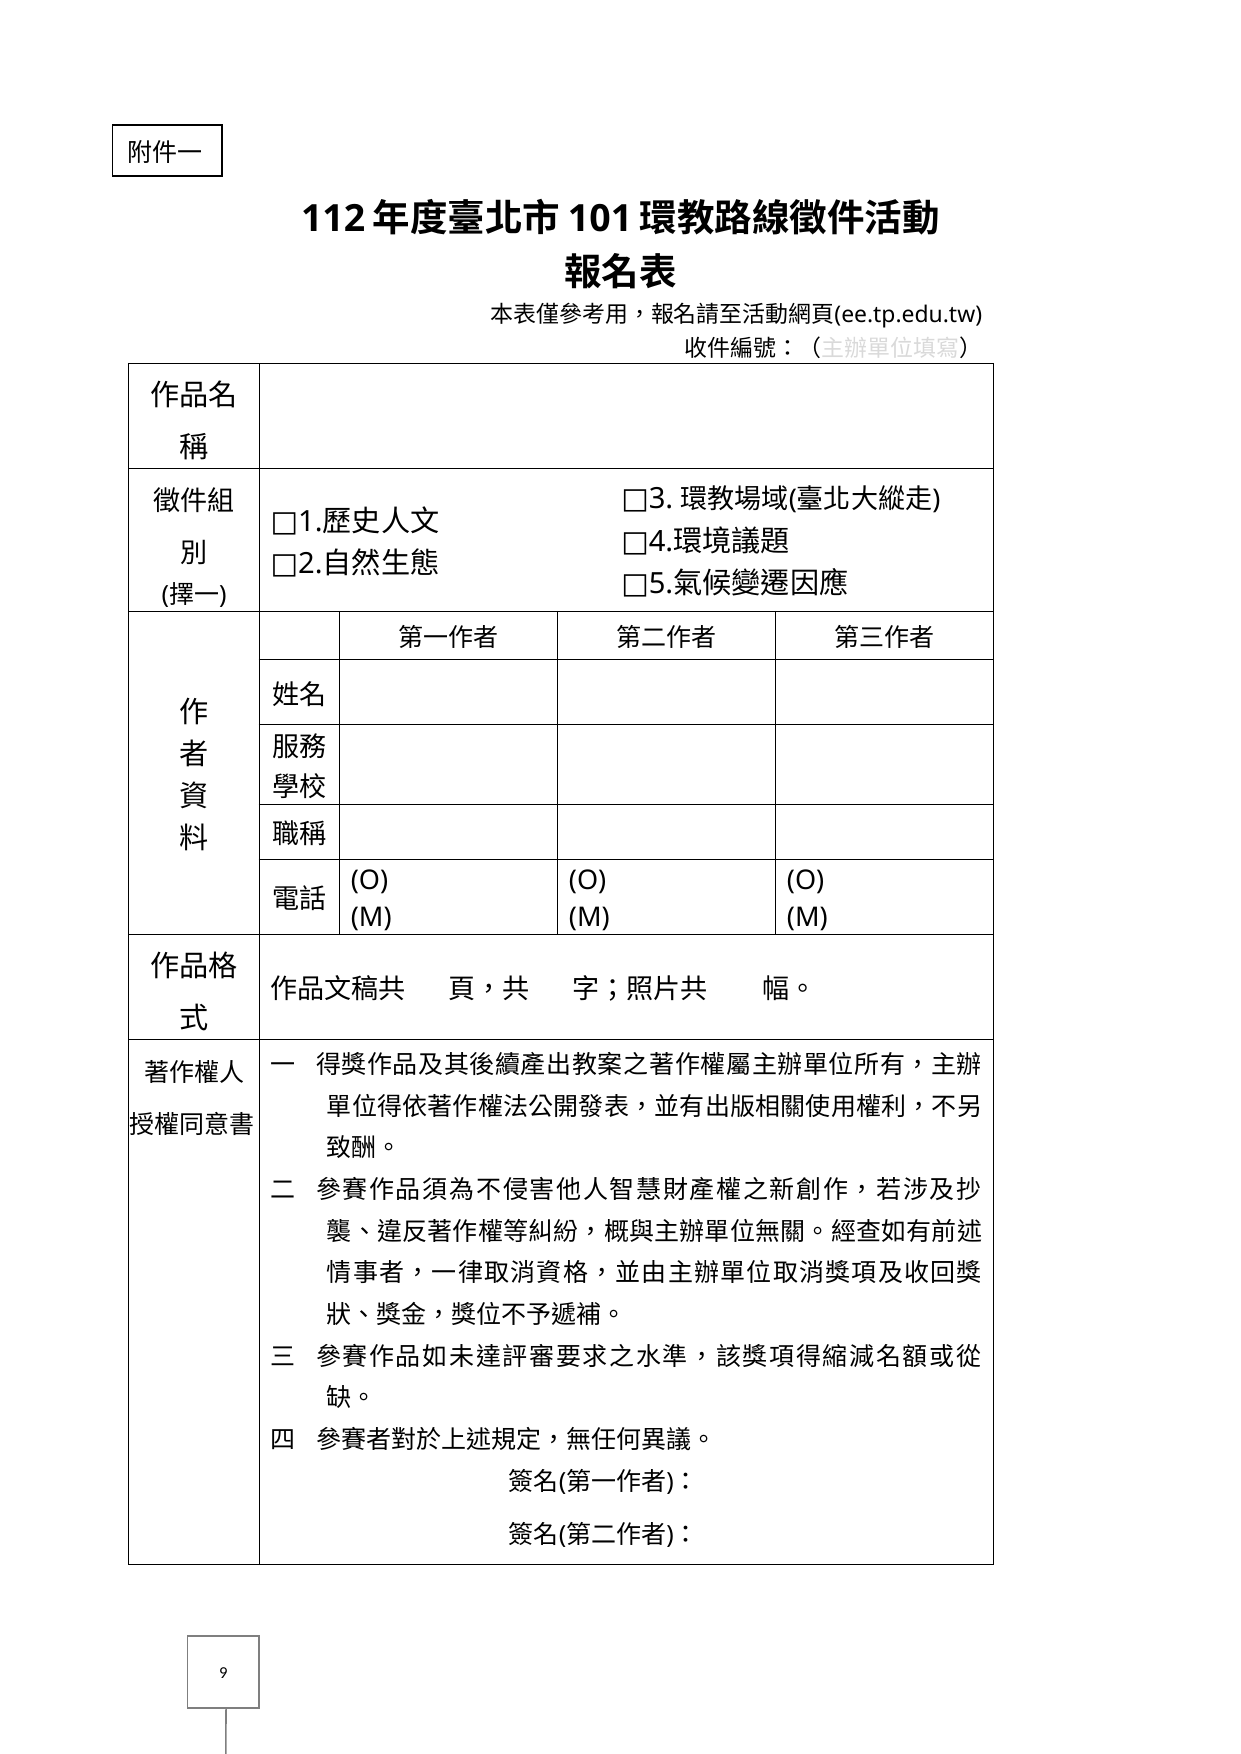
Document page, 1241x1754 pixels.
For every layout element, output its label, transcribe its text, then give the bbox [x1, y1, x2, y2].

text 112年度臺北市101環教路線徵件活動 [187, 187, 1053, 242]
table_cell [776, 725, 993, 804]
table_cell 服務 學校 [260, 725, 339, 804]
table_cell 第三作者 [776, 612, 993, 659]
table_cell 作品文稿共 頁，共 字；照片共 幅。 [260, 935, 993, 1039]
table_cell 簽名(第二作者)： [497, 1510, 740, 1563]
table_cell [260, 612, 339, 659]
table_cell 作 者 資 料 [129, 612, 259, 934]
table_cell 得獎作品及其後續產出教案之著作權屬主辦單位所有，主辦單位得依著作權法公開發表，並有出版相關使用權利，不另致酬。 參賽作品須為不侵害他人智慧財產權之新創作，若涉及抄襲、違反著作權等糾紛，概與主辦單位無關。經查如有前述情事者，一律取消資格，並由主辦單位取消獎項及收回獎狀、獎金，獎位不予遞補。 參賽作品如未達評審要求之水準，該獎項得縮減名額或從缺。 參賽者對於上述規定，無任何異議。 [260, 1040, 993, 1563]
text 本表僅參考用，報名請至活動網頁(ee.tp.edu.tw) [187, 296, 982, 329]
table_cell □3. 環教場域(臺北大縱走) □4.環境議題 □5.氣候變遷因應 [610, 469, 993, 611]
table_cell [558, 805, 775, 859]
table_cell [340, 805, 557, 859]
text 附件一 [128, 132, 207, 169]
table_cell 電話 [260, 860, 339, 934]
table_cell □1.歷史人文 □2.自然生態 [260, 469, 610, 611]
table_cell 徵件組別 (擇一) [129, 469, 259, 611]
table_header [260, 364, 993, 468]
table_cell (O) (M) [340, 860, 557, 934]
table_cell [340, 725, 557, 804]
table_cell [558, 725, 775, 804]
table_header 作品名稱 [129, 364, 259, 468]
table_cell 第一作者 [340, 612, 557, 659]
table_cell (O) (M) [558, 860, 775, 934]
table_cell [776, 805, 993, 859]
table_cell 著作權人 授權同意書 [129, 1040, 259, 1563]
table_cell 作品格式 [129, 935, 259, 1039]
table_header [740, 1457, 993, 1510]
table_cell 第二作者 [558, 612, 775, 659]
table_cell (O) (M) [776, 860, 993, 934]
table_cell 姓名 [260, 660, 339, 724]
table_cell [740, 1510, 993, 1563]
table_cell [776, 660, 993, 724]
table_cell 職稱 [260, 805, 339, 859]
text 收件編號：（主辦單位填寫） [187, 329, 982, 363]
table_cell [340, 660, 557, 724]
text 報名表 [187, 242, 1053, 296]
table_cell [558, 660, 775, 724]
table_header 簽名(第一作者)： [497, 1457, 740, 1510]
